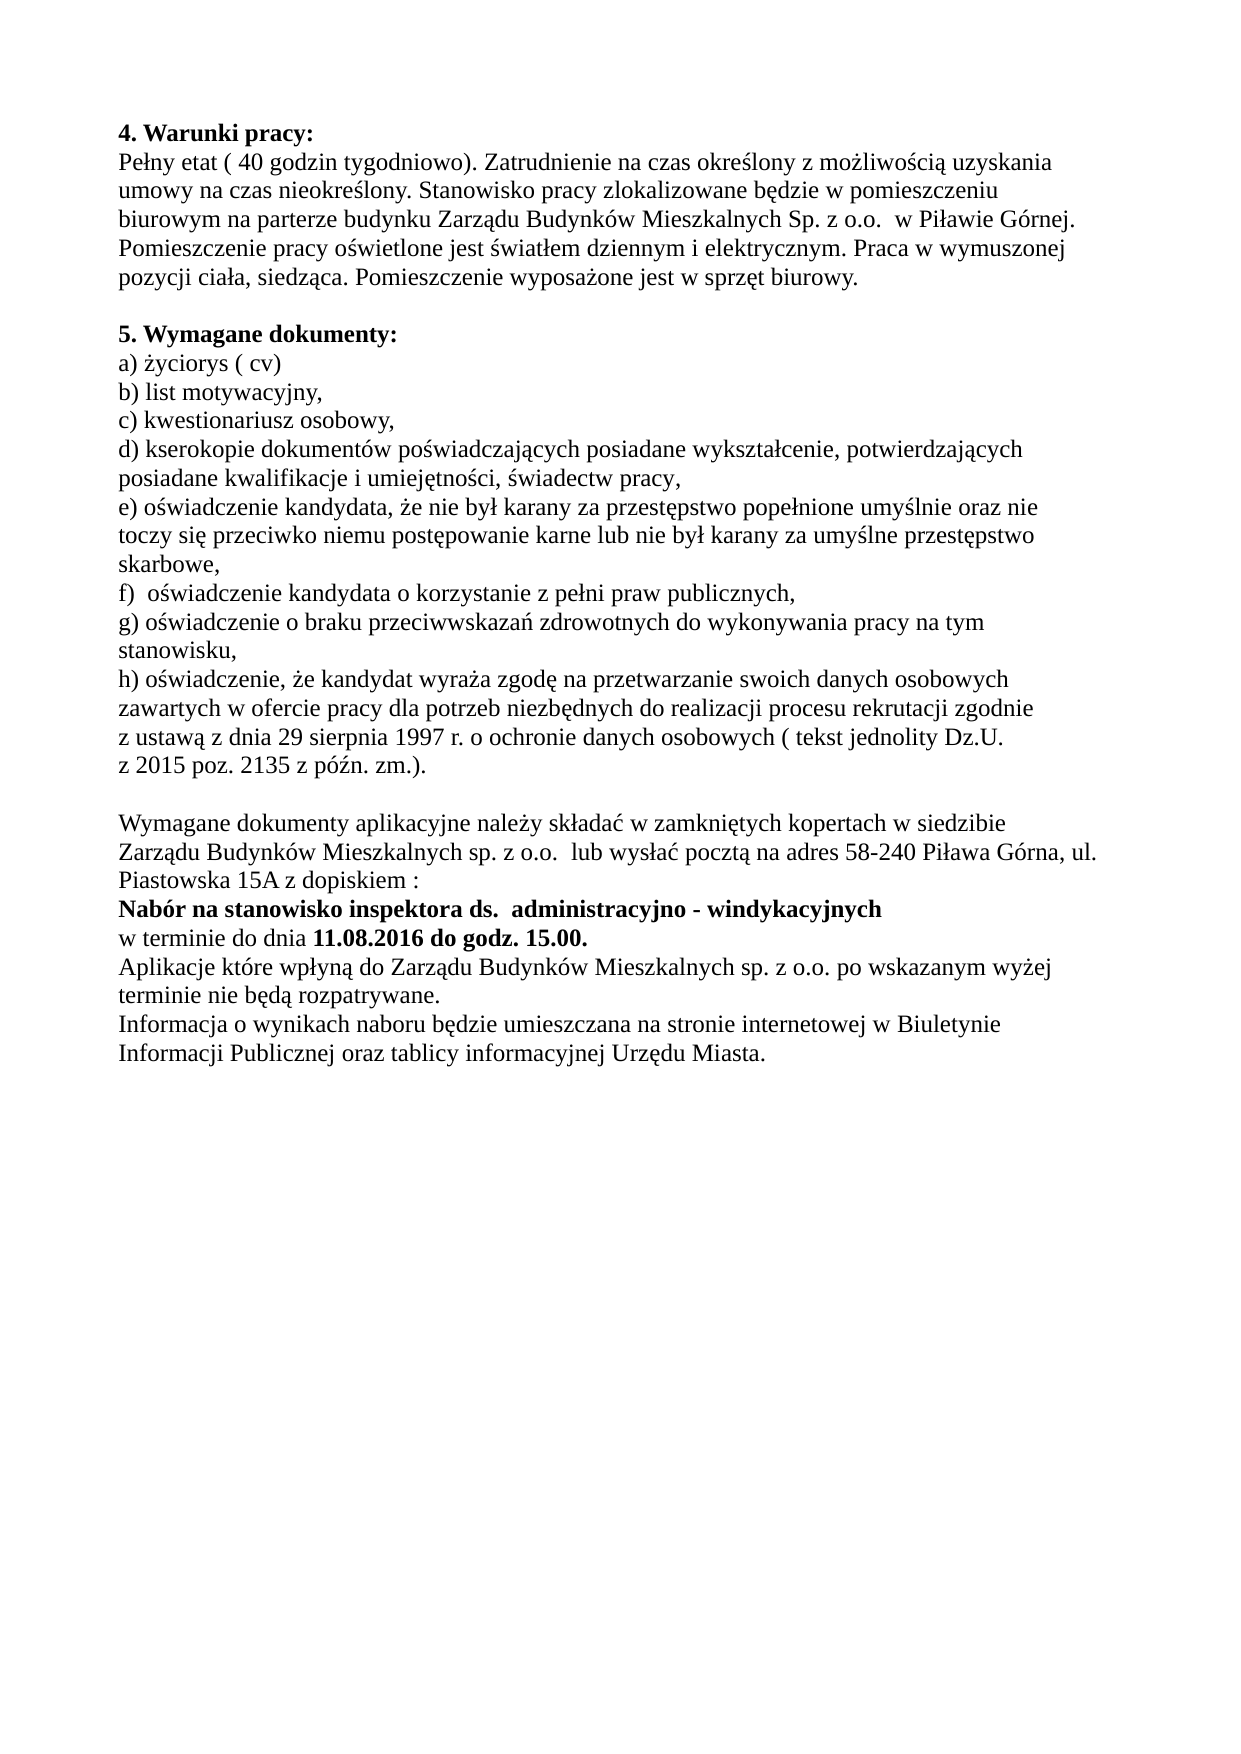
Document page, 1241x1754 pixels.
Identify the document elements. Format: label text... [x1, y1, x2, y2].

text e) oświadczenie kandydata, że nie był karany za przestępstwo popełnione umyślnie oraz nie [118, 492, 1122, 521]
text c) kwestionariusz osobowy, [118, 406, 1122, 434]
text z 2015 poz. 2135 z późn. zm.). [118, 751, 1122, 779]
text Zarządu Budynków Mieszkalnych sp. z o.o. lub wysłać pocztą na adres 58-240 Piława Górna, ul. Piastowska 15A z dopiskiem : [118, 837, 1122, 894]
text posiadane kwalifikacje i umiejętności, świadectw pracy, [118, 463, 1122, 492]
text g) oświadczenie o braku przeciwwskazań zdrowotnych do wykonywania pracy na tym [118, 607, 1122, 636]
text a) życiorys ( cv) [118, 348, 1122, 377]
text h) oświadczenie, że kandydat wyraża zgodę na przetwarzanie swoich danych osobowych [118, 664, 1122, 693]
text f) oświadczenie kandydata o korzystanie z pełni praw publicznych, [118, 578, 1122, 607]
text Informacja o wynikach naboru będzie umieszczana na stronie internetowej w Biuletynie [118, 1009, 1122, 1038]
text umowy na czas nieokreślony. Stanowisko pracy zlokalizowane będzie w pomieszczeniu [118, 176, 1122, 204]
text stanowisku, [118, 636, 1122, 664]
text toczy się przeciwko niemu postępowanie karne lub nie był karany za umyślne przestępstwo skarbowe, [118, 521, 1122, 578]
text Pełny etat ( 40 godzin tygodniowo). Zatrudnienie na czas określony z możliwością uzyskania [118, 147, 1122, 176]
text 4. Warunki pracy: [118, 118, 1122, 147]
text Informacji Publicznej oraz tablicy informacyjnej Urzędu Miasta. [118, 1038, 1122, 1067]
text Nabór na stanowisko inspektora ds. administracyjno - windykacyjnych [118, 894, 1122, 923]
text z ustawą z dnia 29 sierpnia 1997 r. o ochronie danych osobowych ( tekst jednolity Dz.U. [118, 722, 1122, 751]
text d) kserokopie dokumentów poświadczających posiadane wykształcenie, potwierdzających [118, 434, 1122, 463]
text Aplikacje które wpłyną do Zarządu Budynków Mieszkalnych sp. z o.o. po wskazanym wyżej terminie nie będą rozpatrywane. [118, 952, 1122, 1009]
text biurowym na parterze budynku Zarządu Budynków Mieszkalnych Sp. z o.o. w Piławie Górnej. Pomieszczenie pracy oświetlone jest światłem dziennym i elektrycznym. Praca w wymuszonej pozycji ciała, siedząca. Pomieszczenie wyposażone jest w sprzęt biurowy. [118, 204, 1122, 291]
text Wymagane dokumenty aplikacyjne należy składać w zamkniętych kopertach w siedzibie [118, 808, 1122, 837]
text 5. Wymagane dokumenty: [118, 319, 1122, 348]
text b) list motywacyjny, [118, 377, 1122, 406]
text w terminie do dnia 11.08.2016 do godz. 15.00. [118, 923, 1122, 952]
text zawartych w ofercie pracy dla potrzeb niezbędnych do realizacji procesu rekrutacji zgodnie [118, 693, 1122, 722]
